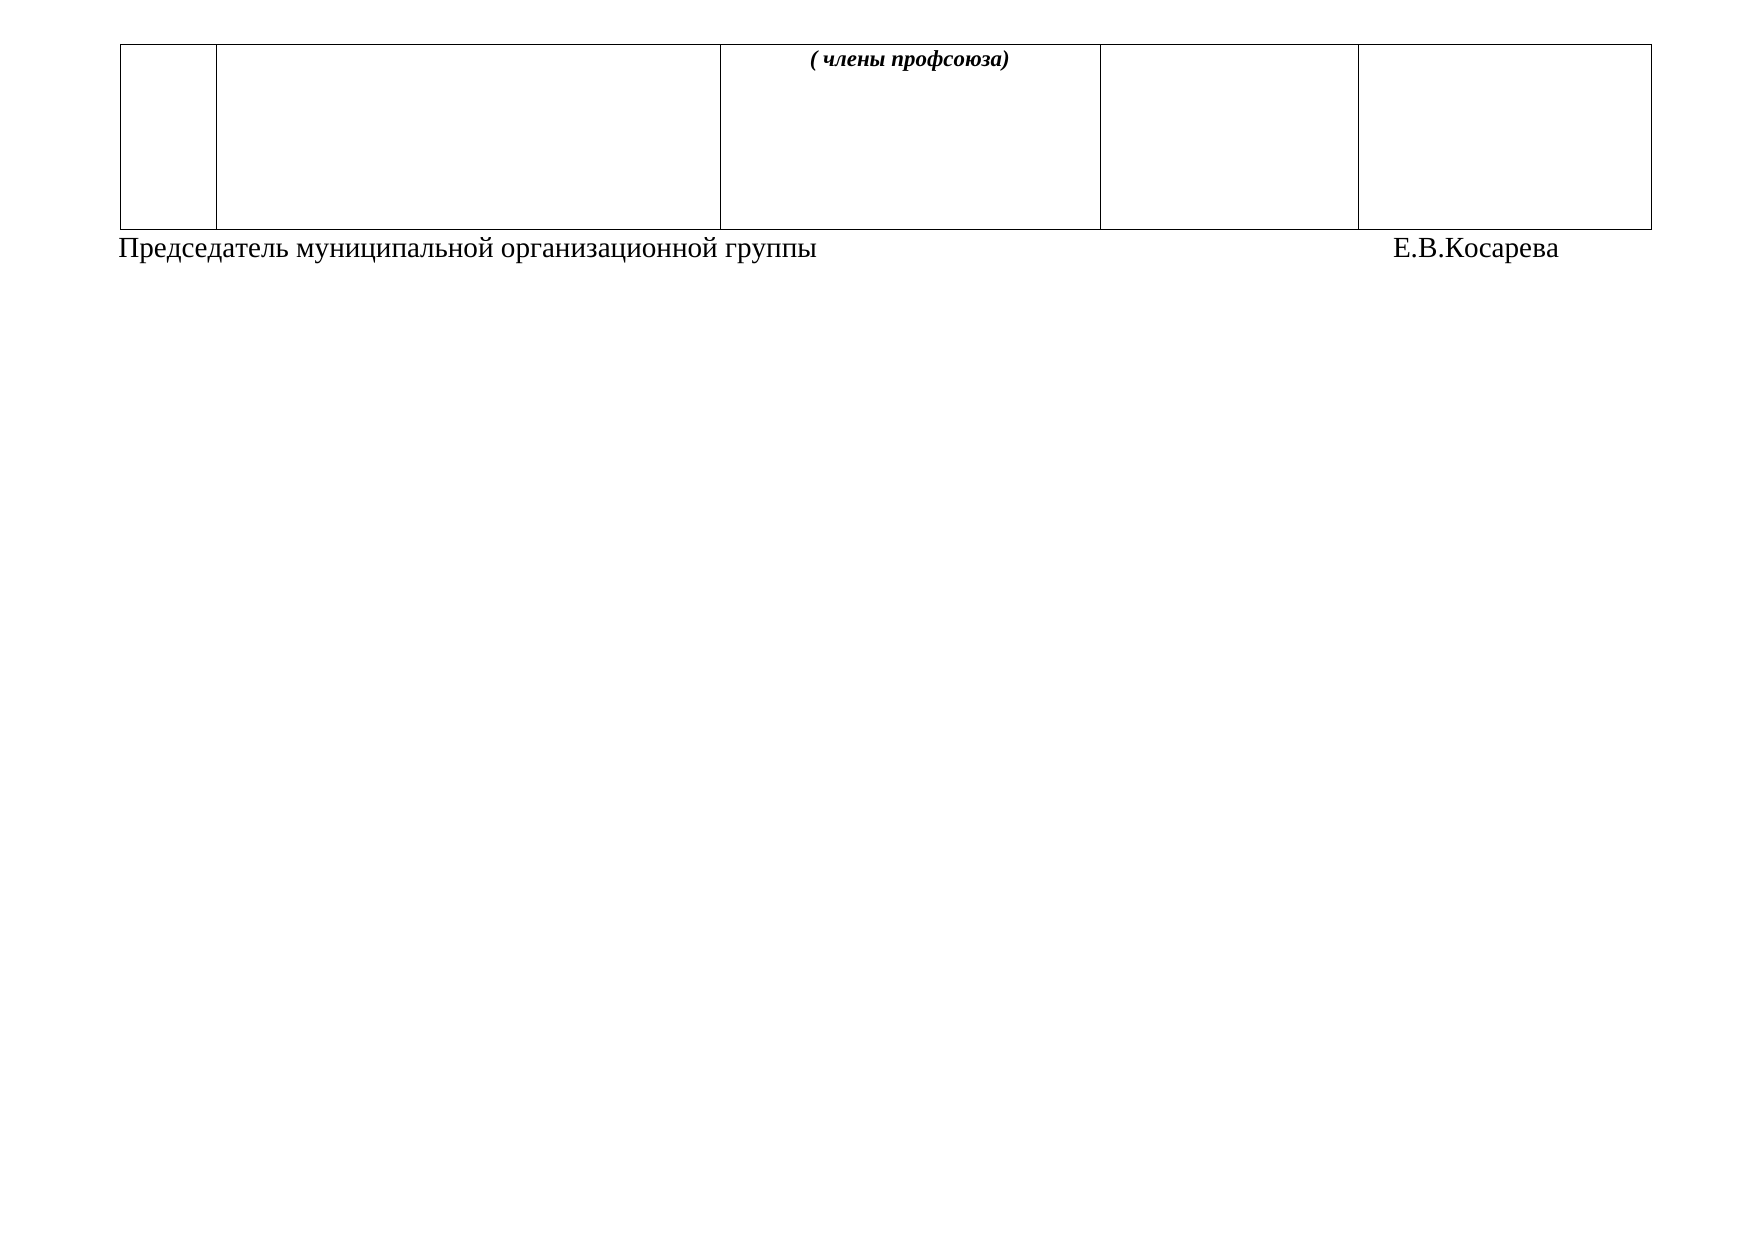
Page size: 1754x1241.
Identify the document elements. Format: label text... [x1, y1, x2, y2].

text Председатель муниципальной организационной группы Е.В.Косарева [118, 230, 1636, 264]
table_cell [1359, 45, 1651, 229]
table_cell ( члены профсоюза) [721, 45, 1100, 229]
table_cell [1101, 45, 1358, 229]
table_cell [121, 45, 216, 229]
table_cell [217, 45, 720, 229]
